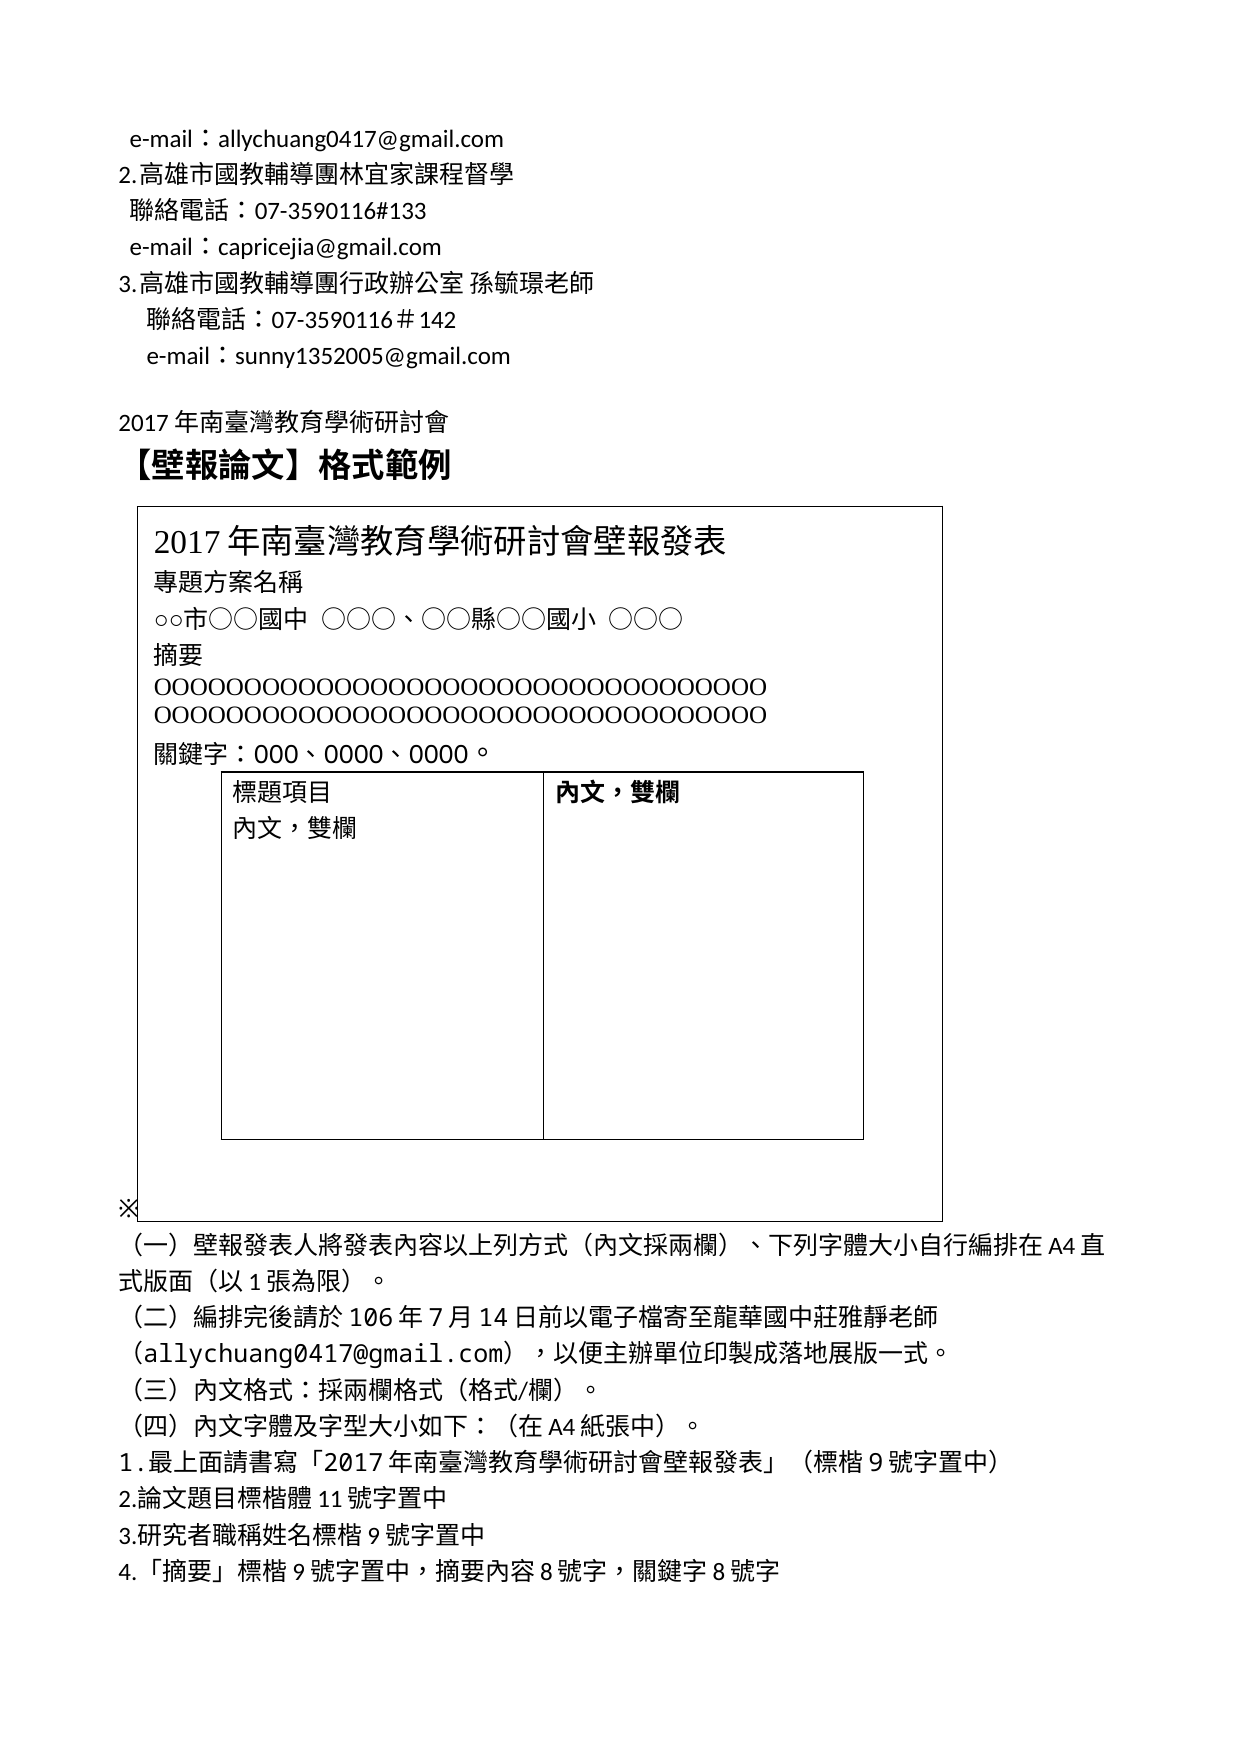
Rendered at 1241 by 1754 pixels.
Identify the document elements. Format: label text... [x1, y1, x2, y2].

text （四）內文字體及字型大小如下：（在A4紙張中）。 [118, 1406, 1122, 1443]
text OOOOOOOOOOOOOOOOOOOOOOOOOOOOOOOOOO [153, 702, 927, 733]
text e-mail：sunny1352005@gmail.com [118, 336, 1122, 372]
text 關鍵字：OOO、OOOO、OOOO。 [153, 733, 927, 775]
table_header 標題項目 內文，雙欄 [222, 776, 543, 1142]
text e-mail：allychuang0417@gmail.com [118, 118, 1122, 154]
text 2017年南臺灣教育學術研討會壁報發表 [153, 515, 927, 563]
text 1.最上面請書寫「2017年南臺灣教育學術研討會壁報發表」（標楷9號字置中） [118, 1443, 1122, 1479]
text 聯絡電話：07-3590116#133 [118, 191, 1122, 227]
text 摘要 [153, 635, 927, 672]
text （一）壁報發表人將發表內容以上列方式（內文採兩欄）、下列字體大小自行編排在A4直式版面（以1張為限）。 [118, 1225, 1122, 1298]
text 3.研究者職稱姓名標楷9號字置中 [118, 1515, 1122, 1551]
text ○○市○○國中 ○○○、○○縣○○國小 ○○○ [153, 599, 927, 635]
text 【壁報論文】格式範例 [118, 439, 1122, 487]
text 4.「摘要」標楷9號字置中，摘要內容8號字，關鍵字8號字 [118, 1551, 1122, 1588]
text ※說明 [118, 1189, 1122, 1225]
text 2017年南臺灣教育學術研討會 [118, 402, 1122, 439]
text 2. 高雄市國教輔導團林宜家課程督學 [118, 154, 1122, 191]
text 聯絡電話：07-3590116＃142 [118, 299, 1122, 336]
text （三）內文格式：採兩欄格式（格式/欄）。 [118, 1370, 1122, 1406]
table_header 內文，雙欄 [544, 776, 863, 1142]
text e-mail：capricejia@gmail.com [118, 227, 1122, 263]
text 專題方案名稱 [153, 563, 927, 599]
text （二）編排完後請於106年7月14日前以電子檔寄至龍華國中莊雅靜老師 （allychuang0417@gmail.com），以便主辦單位印製成落地展版一式。 [118, 1298, 1122, 1370]
text 3. 高雄市國教輔導團行政辦公室 孫毓璟老師 [118, 263, 1122, 299]
text 2.論文題目標楷體11號字置中 [118, 1479, 1122, 1515]
text OOOOOOOOOOOOOOOOOOOOOOOOOOOOOOOOOO [153, 672, 927, 702]
